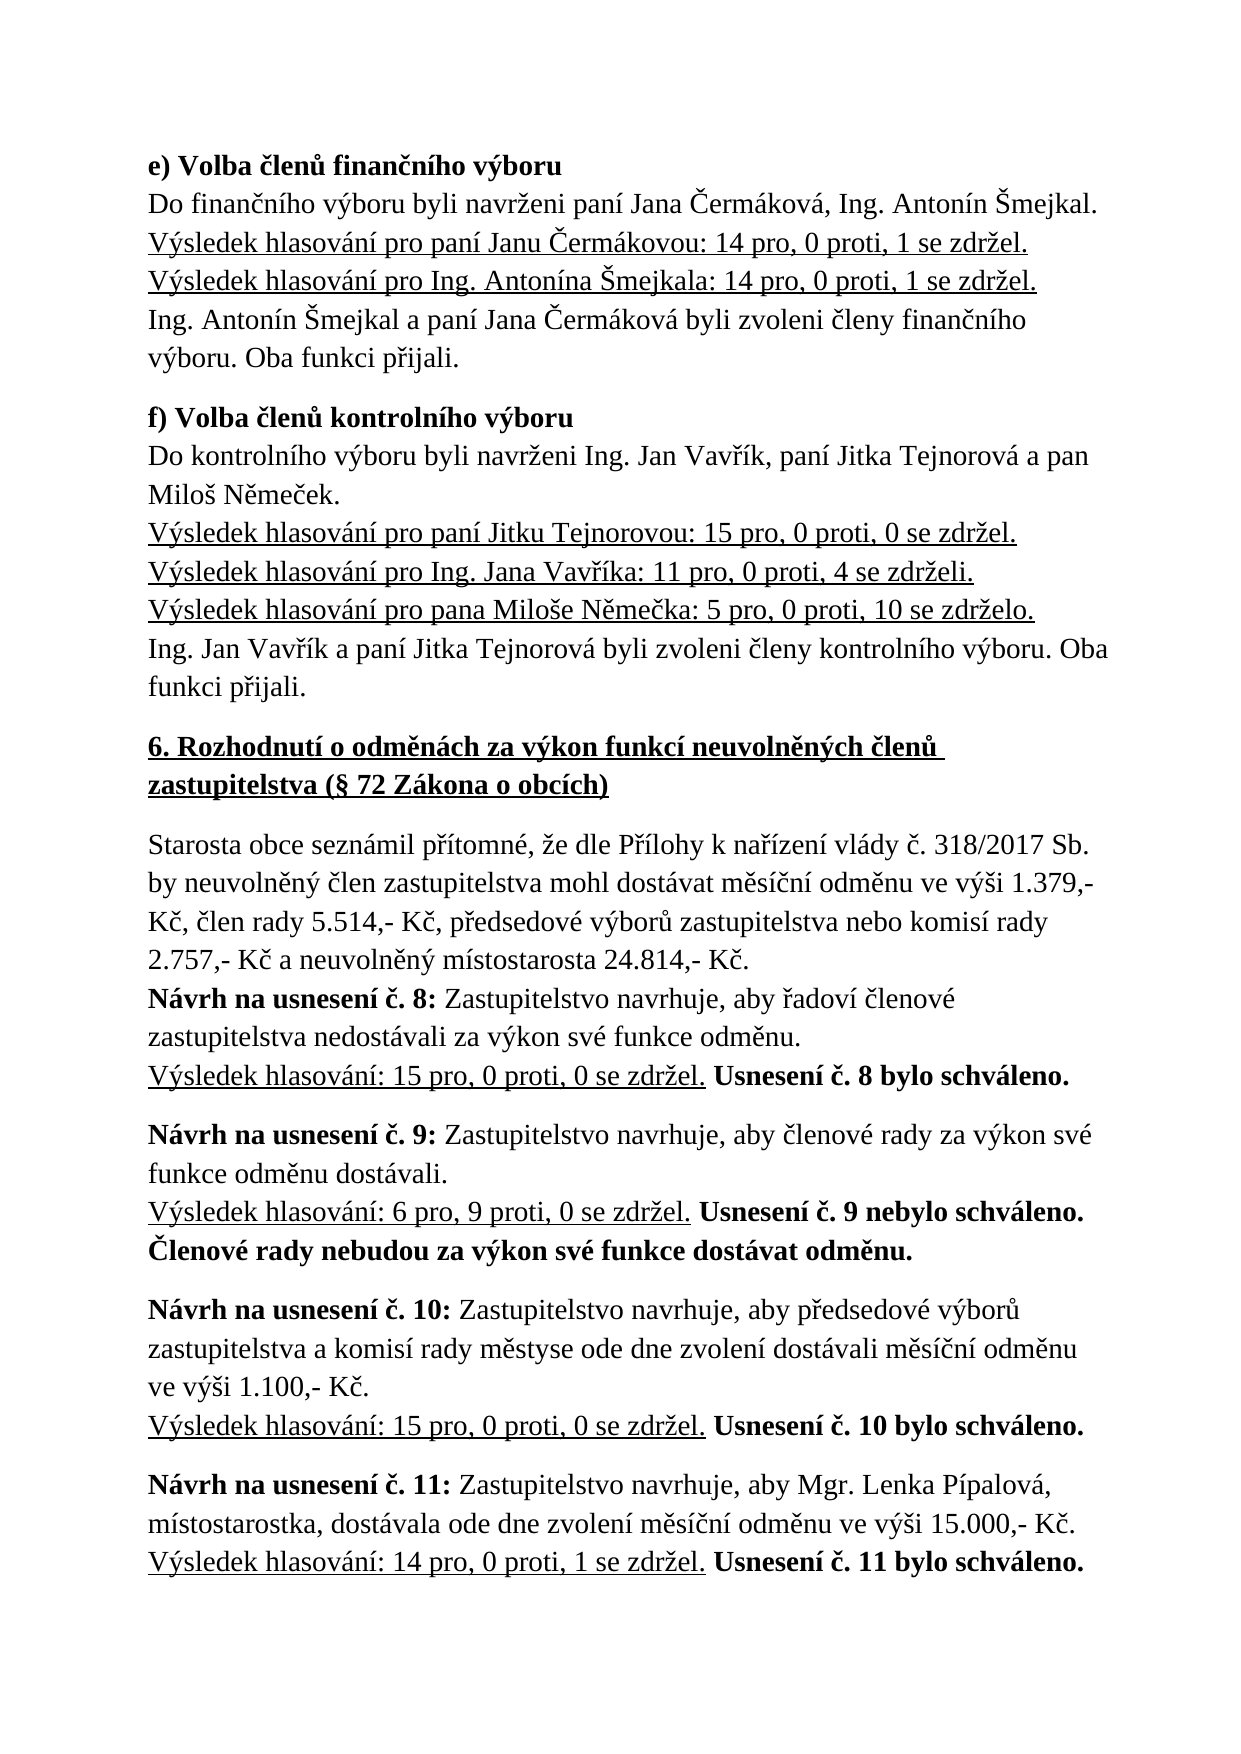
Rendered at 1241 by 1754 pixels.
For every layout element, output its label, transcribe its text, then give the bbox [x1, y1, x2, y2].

text Starosta obce seznámil přítomné, že dle Přílohy k nařízení vlády č. 318/2017 Sb. by neuvolněný člen zastupitelstva mohl dostávat měsíční odměnu ve výši 1.379,- Kč, člen rady 5.514,- Kč, předsedové výborů zastupitelstva nebo komisí rady 2.757,- Kč a neuvolněný místostarosta 24.814,- Kč. Návrh na usnesení č. 8: Zastupitelstvo navrhuje, aby řadoví členové zastupitelstva nedostávali za výkon své funkce odměnu. Výsledek hlasování: 15 pro, 0 proti, 0 se zdržel. Usnesení č. 8 bylo schváleno. [148, 827, 1109, 1092]
text f) Volba členů kontrolního výboru Do kontrolního výboru byli navrženi Ing. Jan Vavřík, paní Jitka Tejnorová a pan Miloš Němeček. Výsledek hlasování pro paní Jitku Tejnorovou: 15 pro, 0 proti, 0 se zdržel. Výsledek hlasování pro Ing. Jana Vavříka: 11 pro, 0 proti, 4 se zdrželi. Výsledek hlasování pro pana Miloše Němečka: 5 pro, 0 proti, 10 se zdrželo. Ing. Jan Vavřík a paní Jitka Tejnorová byli zvoleni členy kontrolního výboru. Oba funkci přijali. [148, 400, 1109, 703]
text e) Volba členů finančního výboru Do finančního výboru byli navrženi paní Jana Čermáková, Ing. Antonín Šmejkal. Výsledek hlasování pro paní Janu Čermákovou: 14 pro, 0 proti, 1 se zdržel. Výsledek hlasování pro Ing. Antonína Šmejkala: 14 pro, 0 proti, 1 se zdržel. Ing. Antonín Šmejkal a paní Jana Čermáková byli zvoleni členy finančního výboru. Oba funkci přijali. [148, 148, 1109, 374]
text Návrh na usnesení č. 9: Zastupitelstvo navrhuje, aby členové rady za výkon své funkce odměnu dostávali. Výsledek hlasování: 6 pro, 9 proti, 0 se zdržel. Usnesení č. 9 nebylo schváleno. Členové rady nebudou za výkon své funkce dostávat odměnu. [148, 1117, 1109, 1267]
text Návrh na usnesení č. 11: Zastupitelstvo navrhuje, aby Mgr. Lenka Pípalová, místostarostka, dostávala ode dne zvolení měsíční odměnu ve výši 15.000,- Kč. Výsledek hlasování: 14 pro, 0 proti, 1 se zdržel. Usnesení č. 11 bylo schváleno. [148, 1467, 1109, 1578]
text 6. Rozhodnutí o odměnách za výkon funkcí neuvolněných členů zastupitelstva (§ 72 Zákona o obcích) [148, 729, 1109, 801]
text Návrh na usnesení č. 10: Zastupitelstvo navrhuje, aby předsedové výborů zastupitelstva a komisí rady městyse ode dne zvolení dostávali měsíční odměnu ve výši 1.100,- Kč. Výsledek hlasování: 15 pro, 0 proti, 0 se zdržel. Usnesení č. 10 bylo schváleno. [148, 1292, 1109, 1442]
